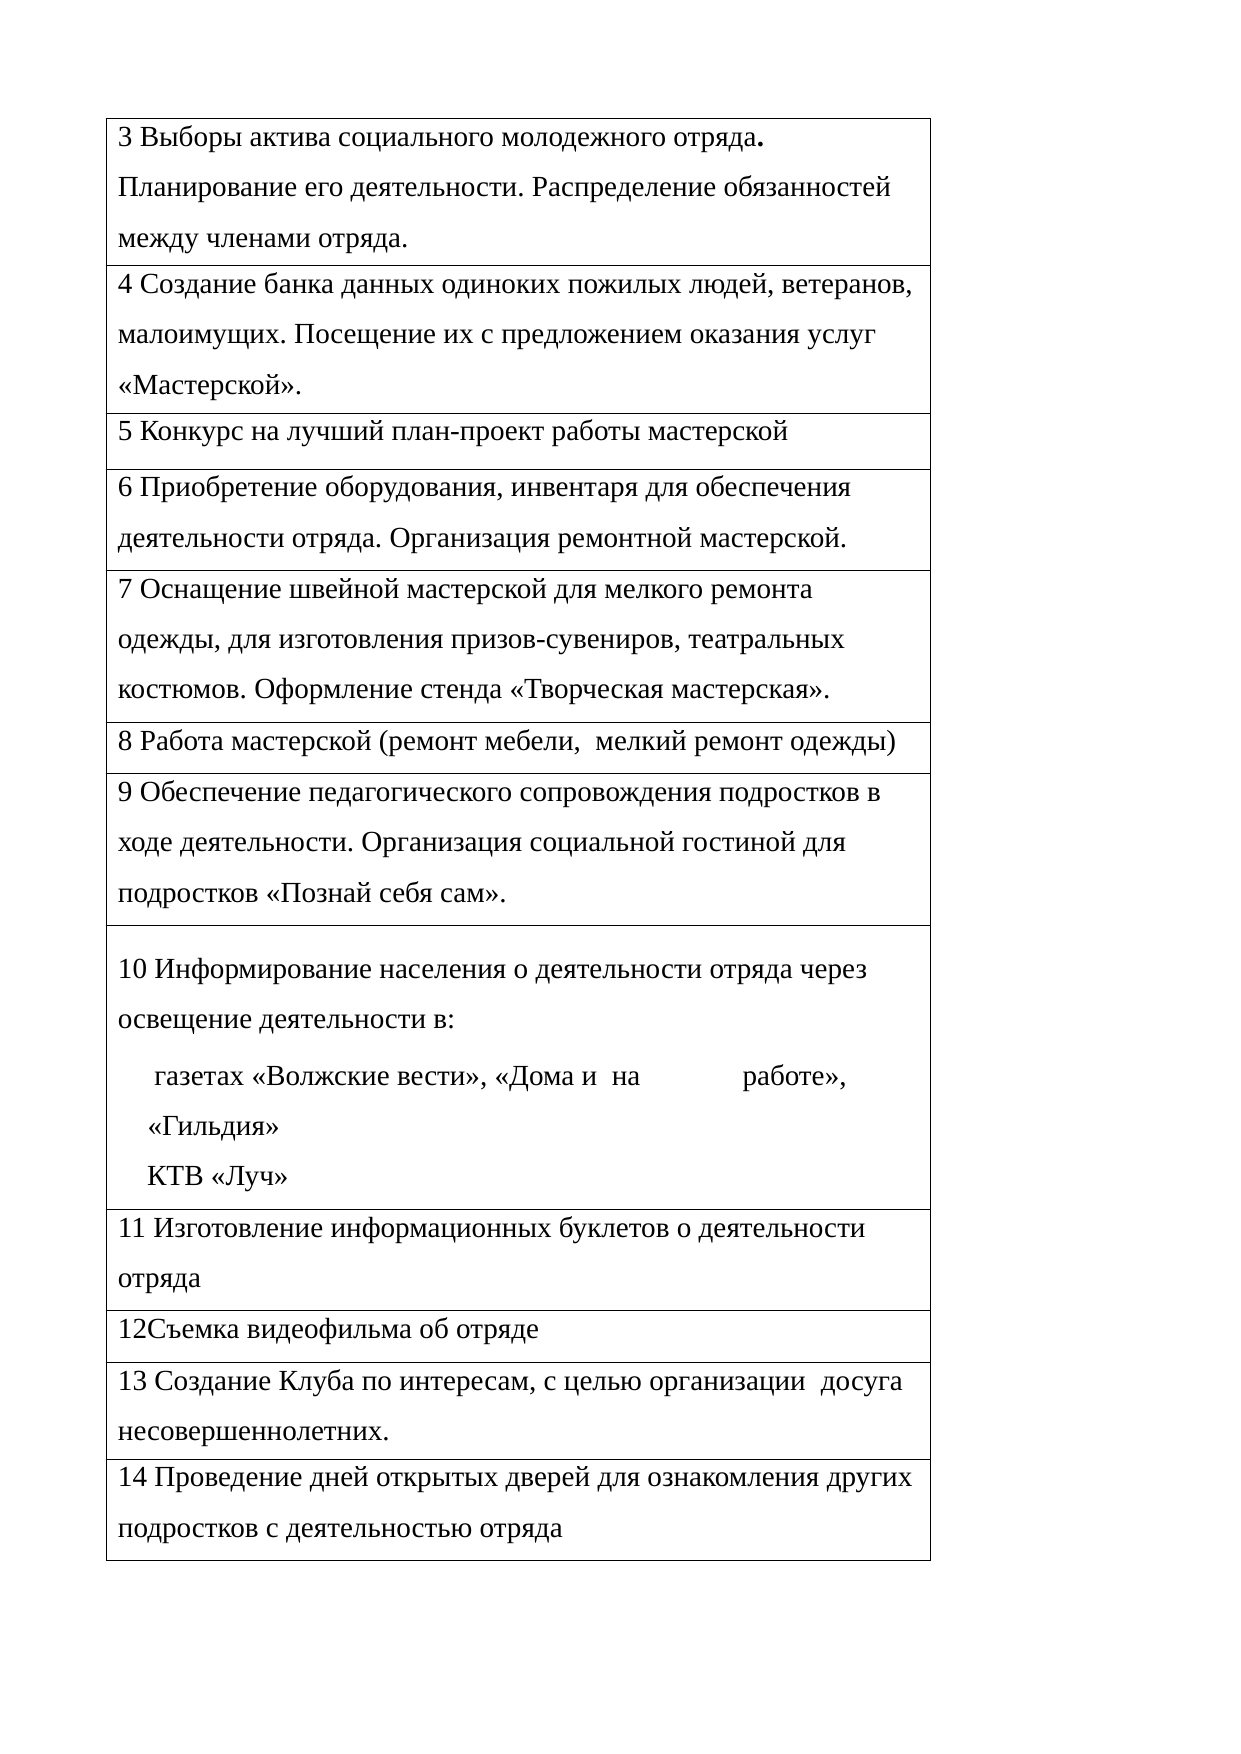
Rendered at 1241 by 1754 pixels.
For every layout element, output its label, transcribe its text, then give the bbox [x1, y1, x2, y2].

table_cell 12Съемка видеофильма об отряде [107, 1311, 930, 1362]
table_cell 14 Проведение дней открытых дверей для ознакомления других подростков с деятельностью отряда [107, 1460, 930, 1560]
table_cell 8 Работа мастерской (ремонт мебели, мелкий ремонт одежды) [107, 723, 930, 773]
table_cell 11 Изготовление информационных буклетов о деятельности отряда [107, 1210, 930, 1310]
table_cell 5 Конкурс на лучший план-проект работы мастерской [107, 414, 930, 468]
table_cell 6 Приобретение оборудования, инвентаря для обеспечения деятельности отряда. Организация ремонтной мастерской. [107, 470, 930, 570]
table_cell 9 Обеспечение педагогического сопровождения подростков в ходе деятельности. Организация социальной гостиной для подростков «Познай себя сам». [107, 774, 930, 925]
table_cell 3 Выборы актива социального молодежного отряда. Планирование его деятельности. Распределение обязанностей между членами отряда. [107, 119, 930, 265]
table_cell 7 Оснащение швейной мастерской для мелкого ремонта одежды, для изготовления призов-сувениров, театральных костюмов. Оформление стенда «Творческая мастерская». [107, 571, 930, 722]
table_cell 4 Создание банка данных одиноких пожилых людей, ветеранов, малоимущих. Посещение их с предложением оказания услуг «Мастерской». [107, 266, 930, 412]
table_cell 10 Информирование населения о деятельности отряда через освещение деятельности в: газетах «Волжские вести», «Дома и на работе», «Гильдия» КТВ «Луч» [107, 926, 930, 1209]
table_cell 13 Создание Клуба по интересам, с целью организации досуга несовершеннолетних. [107, 1363, 930, 1458]
